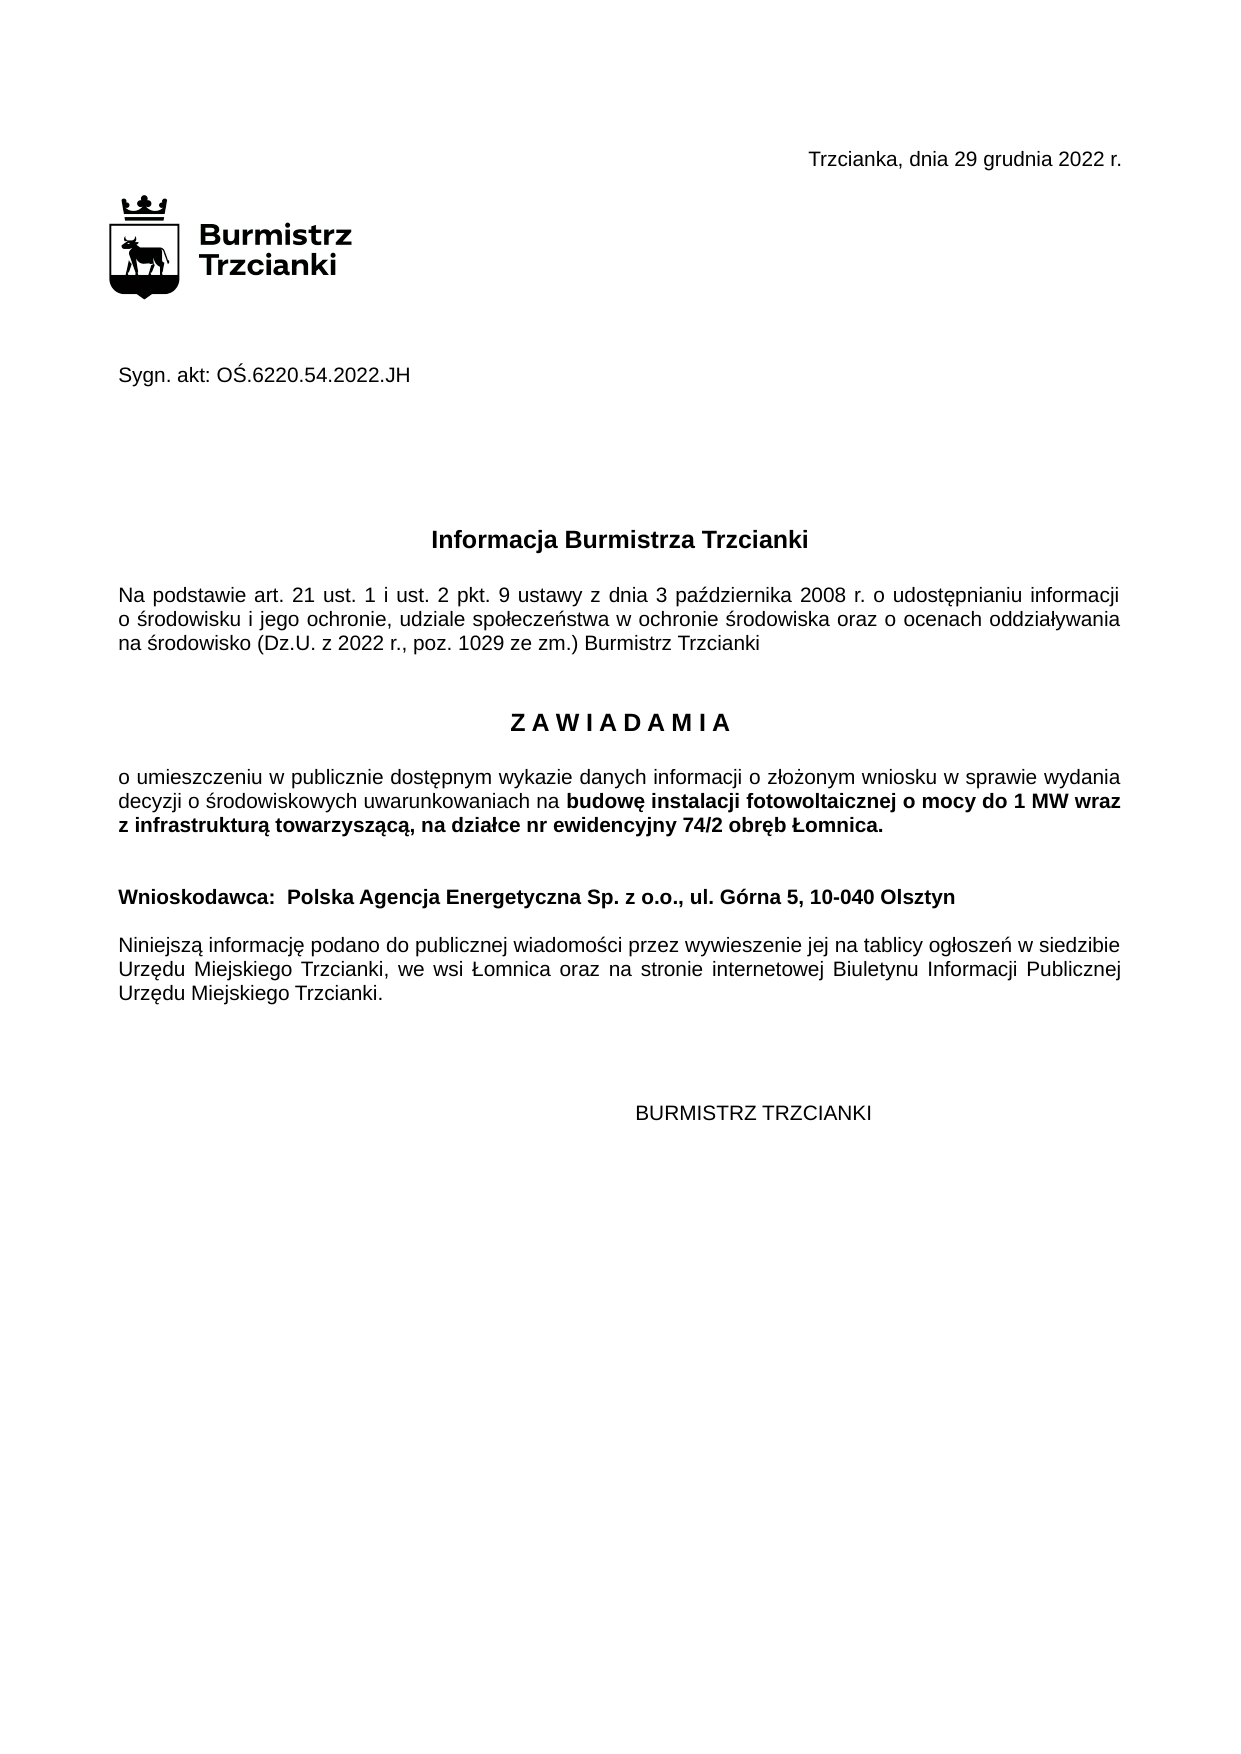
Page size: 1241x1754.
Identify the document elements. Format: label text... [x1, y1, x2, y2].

text Na podstawie art. 21 ust. 1 i ust. 2 pkt. 9 ustawy z dnia 3 października 2008 r. o udostępnianiu informacji o środowisku i jego ochronie, udziale społeczeństwa w ochronie środowiska oraz o ocenach oddziaływania na środowisko (Dz.U. z 2022 r., poz. 1029 ze zm.) Burmistrz Trzcianki [118, 583, 1122, 655]
text Sygn. akt: OŚ.6220.54.2022.JH [118, 362, 1122, 386]
text Niniejszą informację podano do publicznej wiadomości przez wywieszenie jej na tablicy ogłoszeń w siedzibie Urzędu Miejskiego Trzcianki, we wsi Łomnica oraz na stronie internetowej Biuletynu Informacji Publicznej Urzędu Miejskiego Trzcianki. [118, 933, 1122, 1004]
text Wnioskodawca: Polska Agencja Energetyczna Sp. z o.o., ul. Górna 5, 10-040 Olsztyn [118, 885, 1122, 909]
text Z A W I A D A M I A [118, 707, 1122, 736]
text Informacja Burmistrza Trzcianki [118, 525, 1122, 554]
text o umieszczeniu w publicznie dostępnym wykazie danych informacji o złożonym wniosku w sprawie wydania decyzji o środowiskowych uwarunkowaniach na budowę instalacji fotowoltaicznej o mocy do 1 MW wraz z infrastrukturą towarzyszącą, na działce nr ewidencyjny 74/2 obręb Łomnica. [118, 765, 1122, 837]
text Trzcianka, dnia 29 grudnia 2022 r. [118, 147, 1122, 171]
text BURMISTRZ TRZCIANKI [561, 1100, 1122, 1124]
